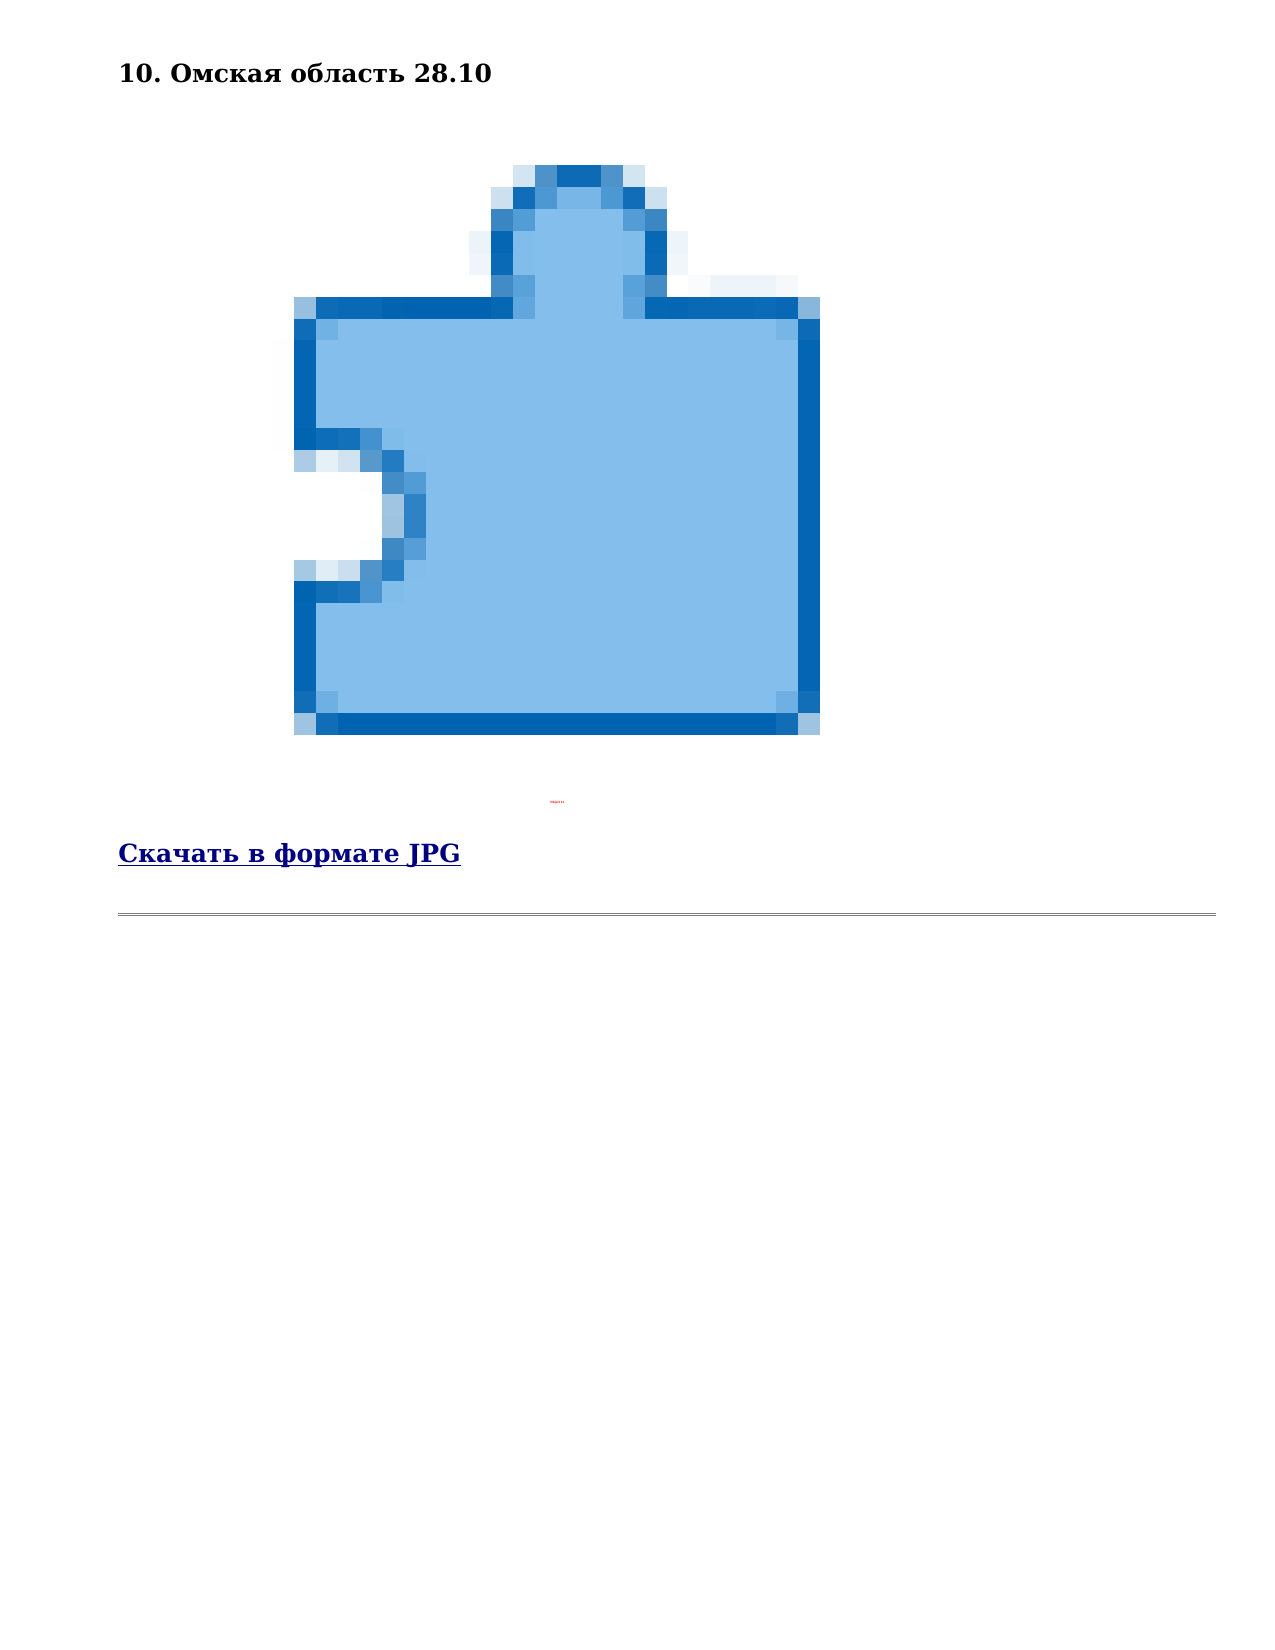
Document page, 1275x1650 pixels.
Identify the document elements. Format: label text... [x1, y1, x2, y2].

subtitle 10. Омская область 28.10 [118, 59, 1216, 88]
text Скачать в формате JPG [118, 839, 1216, 869]
